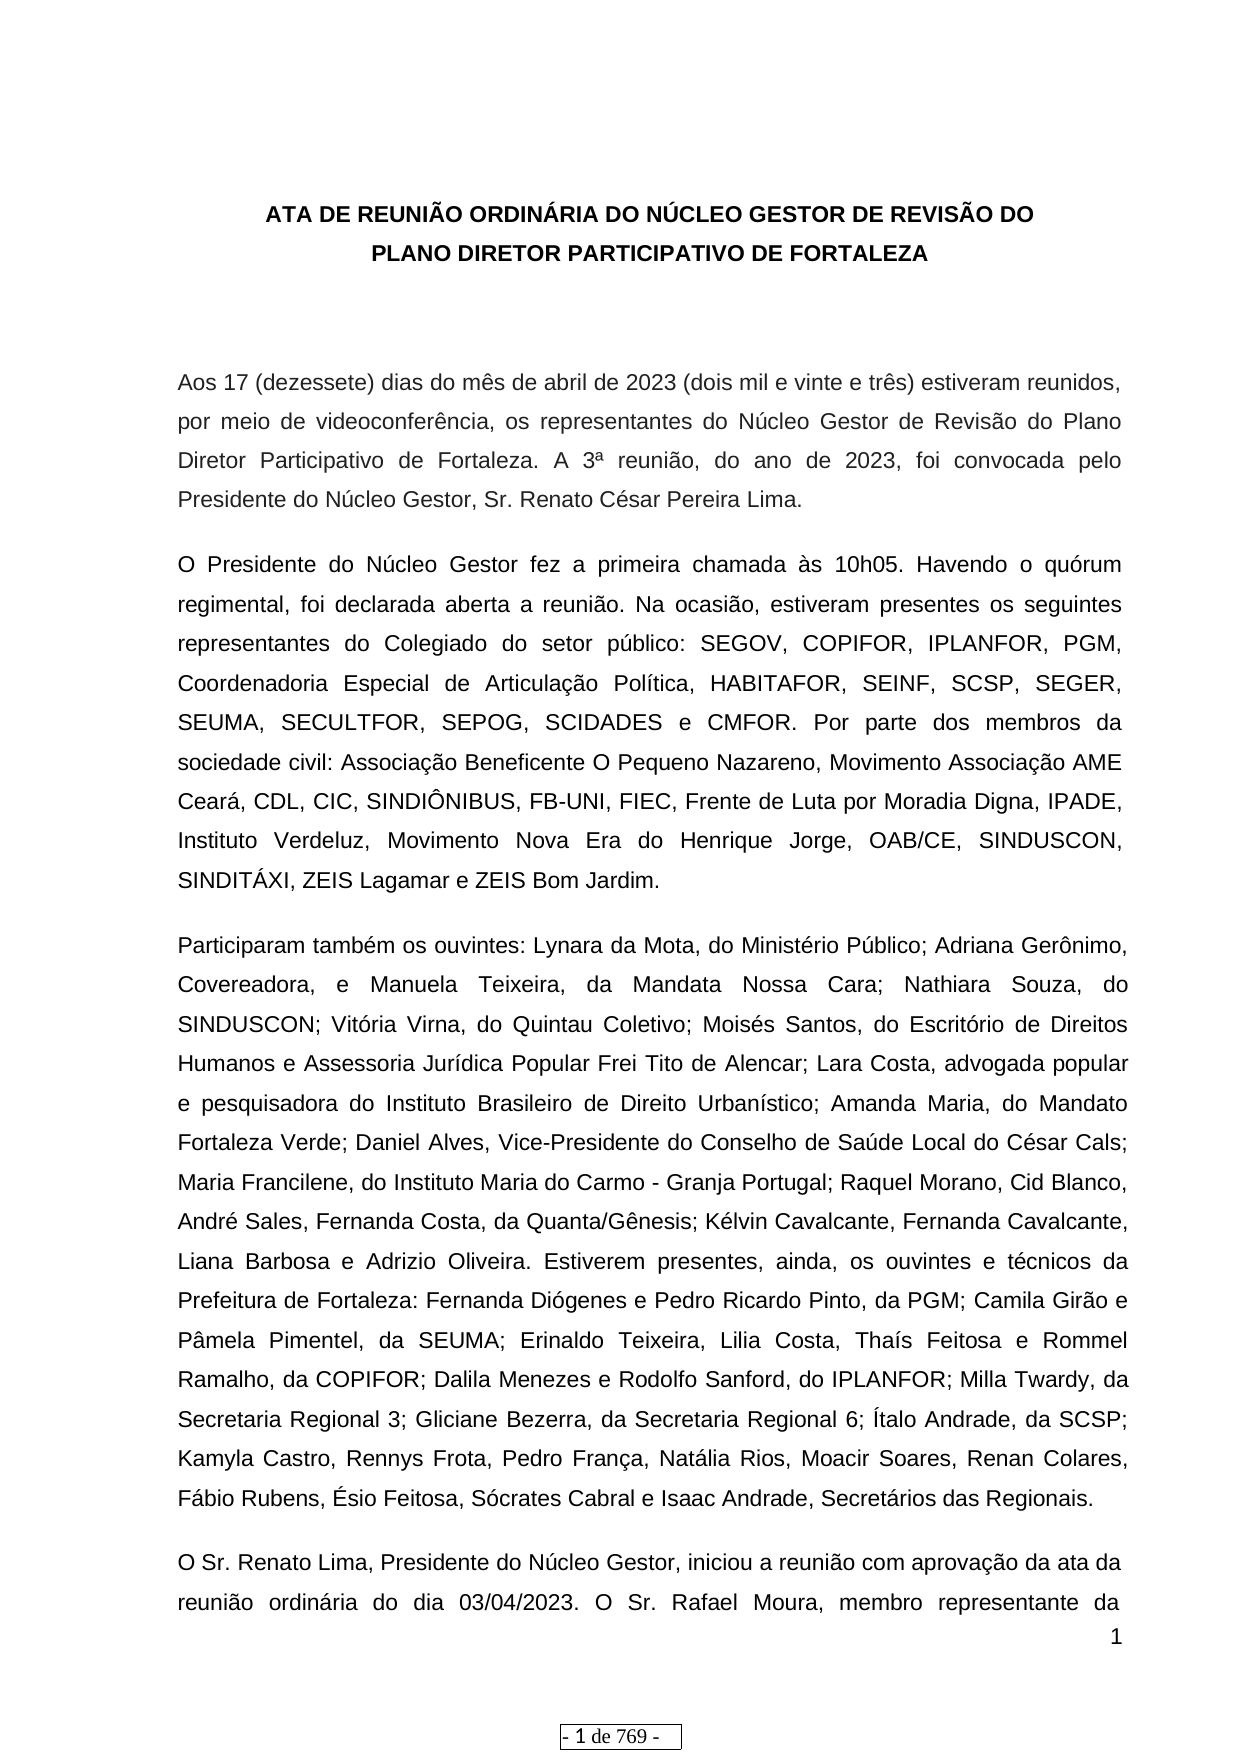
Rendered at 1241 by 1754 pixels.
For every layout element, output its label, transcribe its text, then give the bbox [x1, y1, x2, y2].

text 1 [167, 1628, 1122, 1648]
text O Presidente do Núcleo Gestor fez a primeira chamada às 10h05. Havendo o quórum regimental, foi declarada aberta a reunião. Na ocasião, estiveram presentes os seguintes representantes do Colegiado do setor público: SEGOV, COPIFOR, IPLANFOR, PGM, Coordenadoria Especial de Articulação Política, HABITAFOR, SEINF, SCSP, SEGER, SEUMA, SECULTFOR, SEPOG, SCIDADES e CMFOR. Por parte dos membros da sociedade civil: Associação Beneficente O Pequeno Nazareno, Movimento Associação AME Ceará, CDL, CIC, SINDIÔNIBUS, FB-UNI, FIEC, Frente de Luta por Moradia Digna, IPADE, Instituto Verdeluz, Movimento Nova Era do Henrique Jorge, OAB/CE, SINDUSCON, SINDITÁXI, ZEIS Lagamar e ZEIS Bom Jardim. [177, 551, 1122, 893]
text O Sr. Renato Lima, Presidente do Núcleo Gestor, iniciou a reunião com aprovação da ata da reunião ordinária do dia 03/04/2023. O Sr. Rafael Moura, membro representante da [177, 1549, 1122, 1615]
text Participaram também os ouvintes: Lynara da Mota, do Ministério Público; Adriana Gerônimo, Covereadora, e Manuela Teixeira, da Mandata Nossa Cara; Nathiara Souza, do SINDUSCON; Vitória Virna, do Quintau Coletivo; Moisés Santos, do Escritório de Direitos Humanos e Assessoria Jurídica Popular Frei Tito de Alencar; Lara Costa, advogada popular e pesquisadora do Instituto Brasileiro de Direito Urbanístico; Amanda Maria, do Mandato Fortaleza Verde; Daniel Alves, Vice-Presidente do Conselho de Saúde Local do César Cals; Maria Francilene, do Instituto Maria do Carmo - Granja Portugal; Raquel Morano, Cid Blanco, André Sales, Fernanda Costa, da Quanta/Gênesis; Kélvin Cavalcante, Fernanda Cavalcante, Liana Barbosa e Adrizio Oliveira. Estiverem presentes, ainda, os ouvintes e técnicos da Prefeitura de Fortaleza: Fernanda Diógenes e Pedro Ricardo Pinto, da PGM; Camila Girão e Pâmela Pimentel, da SEUMA; Erinaldo Teixeira, Lilia Costa, Thaís Feitosa e Rommel Ramalho, da COPIFOR; Dalila Menezes e Rodolfo Sanford, do IPLANFOR; Milla Twardy, da Secretaria Regional 3; Gliciane Bezerra, da Secretaria Regional 6; Ítalo Andrade, da SCSP; Kamyla Castro, Rennys Frota, Pedro França, Natália Rios, Moacir Soares, Renan Colares, Fábio Rubens, Ésio Feitosa, Sócrates Cabral e Isaac Andrade, Secretários das Regionais. [177, 932, 1128, 1511]
text Aos 17 (dezessete) dias do mês de abril de 2023 (dois mil e vinte e três) estiveram reunidos, por meio de videoconferência, os representantes do Núcleo Gestor de Revisão do Plano Diretor Participativo de Fortaleza. A 3ª reunião, do ano de 2023, foi convocada pelo Presidente do Núcleo Gestor, Sr. Renato César Pereira Lima. [177, 369, 1122, 513]
subtitle ATA DE REUNIÃO ORDINÁRIA DO NÚCLEO GESTOR DE REVISÃO DO PLANO DIRETOR PARTICIPATIVO DE FORTALEZA [222, 201, 1077, 266]
